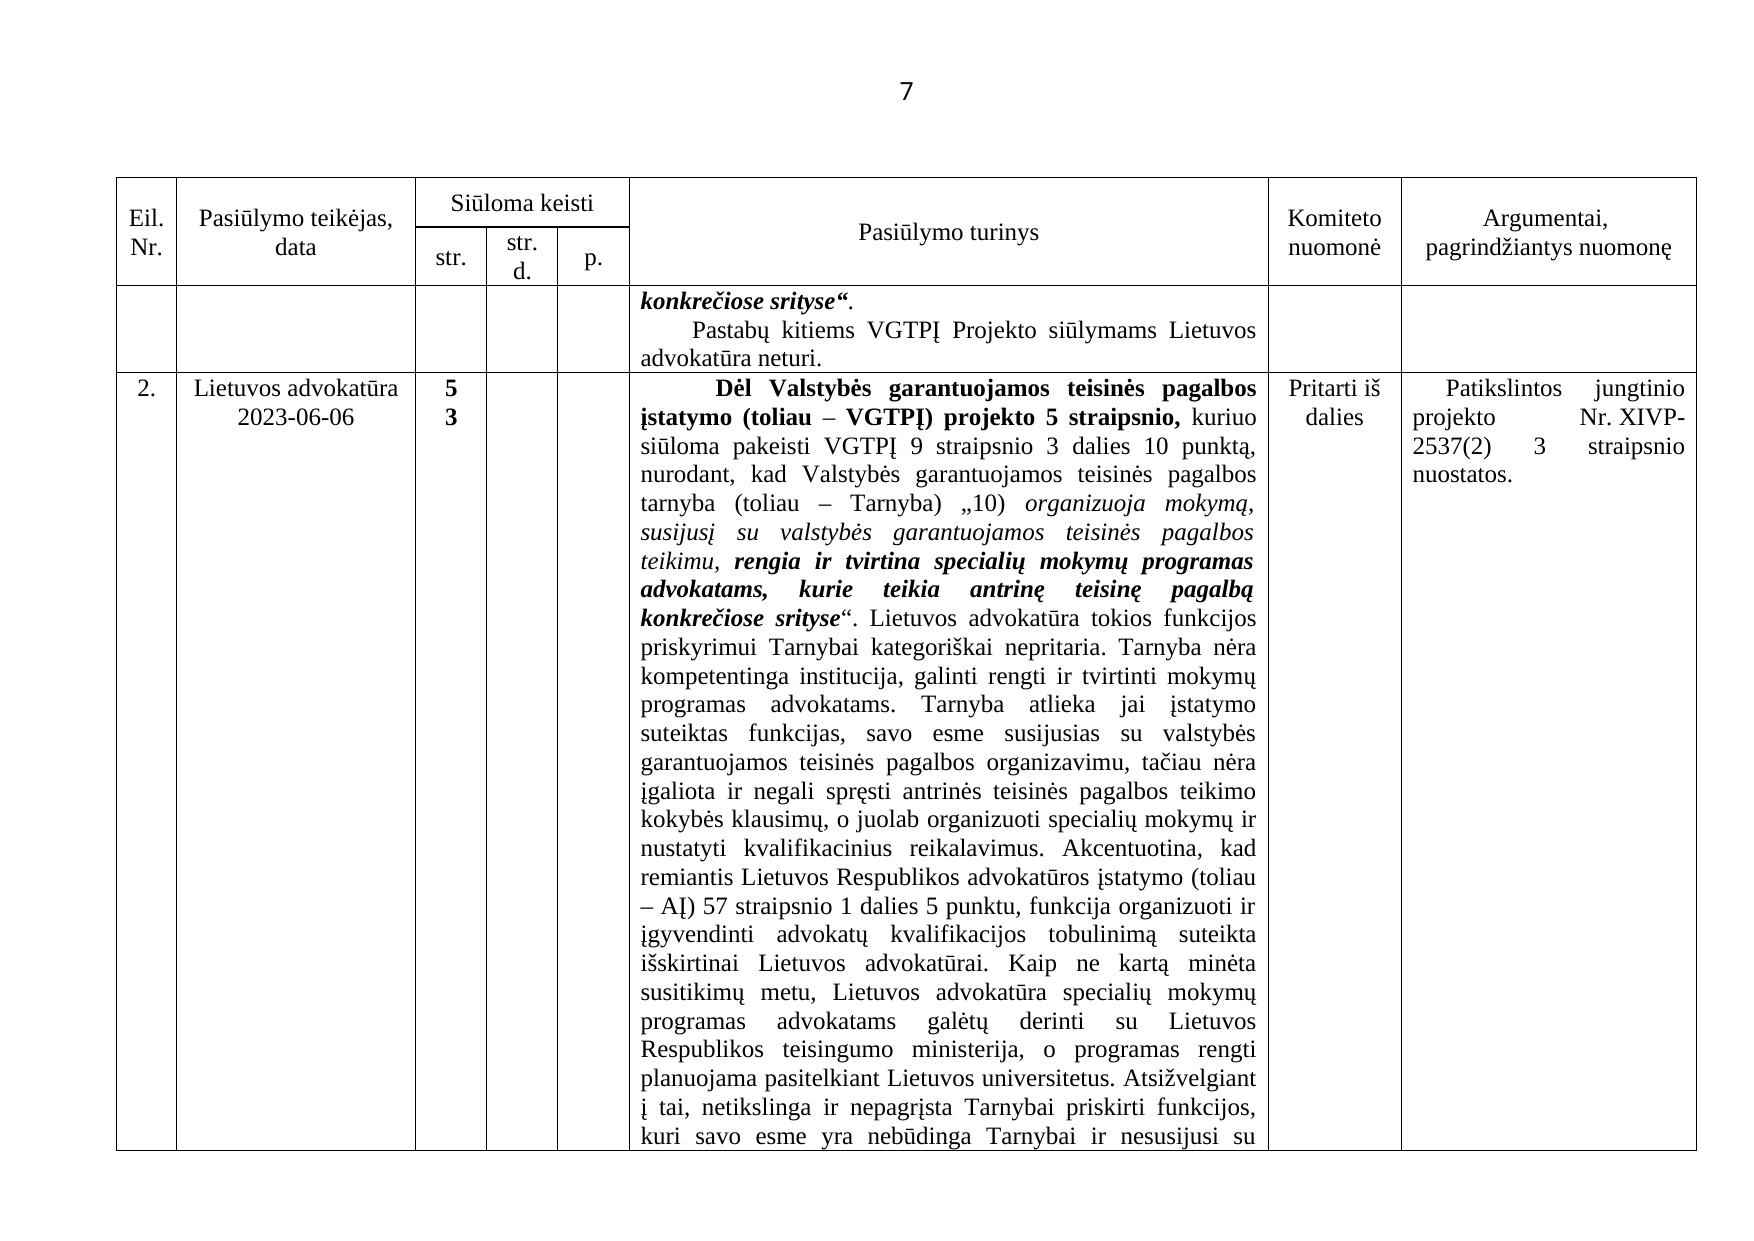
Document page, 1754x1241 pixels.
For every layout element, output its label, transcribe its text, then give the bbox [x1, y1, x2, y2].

table_header Pasiūlymo turinys [630, 178, 1268, 285]
table_cell Pritarti iš dalies [1269, 373, 1401, 1149]
table_header Argumentai, pagrindžiantys nuomonę [1402, 178, 1696, 285]
table_cell [487, 286, 557, 372]
table_header Pasiūlymo teikėjas, data [177, 178, 415, 285]
table_cell [1269, 286, 1401, 372]
table_cell [177, 286, 415, 372]
table_cell [117, 286, 176, 372]
table_cell p. [558, 228, 629, 285]
table_header Komiteto nuomonė [1269, 178, 1401, 285]
table_cell [1402, 286, 1696, 372]
table_cell [558, 286, 629, 372]
table_cell str. [416, 228, 486, 285]
table_cell Patikslintos jungtinio projekto Nr. XIVP-2537(2) 3 straipsnio nuostatos. [1402, 373, 1696, 1149]
table_header Eil. Nr. [117, 178, 176, 285]
table_cell Lietuvos advokatūra 2023-06-06 [177, 373, 415, 1149]
table_cell 5 3 [416, 373, 486, 1149]
table_cell [416, 286, 486, 372]
table_cell [487, 373, 557, 1149]
table_cell str. d. [487, 228, 557, 285]
table_cell 2. [117, 373, 176, 1149]
table_cell [558, 373, 629, 1149]
table_cell konkrečiose srityse“. Pastabų kitiems VGTPĮ Projekto siūlymams Lietuvos advokatūra neturi. [630, 286, 1268, 372]
table_header Siūloma keisti [416, 178, 629, 226]
table_cell Dėl Valstybės garantuojamos teisinės pagalbos įstatymo (toliau – VGTPĮ) projekto 5 straipsnio, kuriuo siūloma pakeisti VGTPĮ 9 straipsnio 3 dalies 10 punktą, nurodant, kad Valstybės garantuojamos teisinės pagalbos tarnyba (toliau – Tarnyba) „10) organizuoja mokymą, susijusį su valstybės garantuojamos teisinės pagalbos teikimu, rengia ir tvirtina specialių mokymų programas advokatams, kurie teikia antrinę teisinę pagalbą konkrečiose srityse“. Lietuvos advokatūra tokios funkcijos priskyrimui Tarnybai kategoriškai nepritaria. Tarnyba nėra kompetentinga institucija, galinti rengti ir tvirtinti mokymų programas advokatams. Tarnyba atlieka jai įstatymo suteiktas funkcijas, savo esme susijusias su valstybės garantuojamos teisinės pagalbos organizavimu, tačiau nėra įgaliota ir negali spręsti antrinės teisinės pagalbos teikimo kokybės klausimų, o juolab organizuoti specialių mokymų ir nustatyti kvalifikacinius reikalavimus. Akcentuotina, kad remiantis Lietuvos Respublikos advokatūros įstatymo (toliau – AĮ) 57 straipsnio 1 dalies 5 punktu, funkcija organizuoti ir įgyvendinti advokatų kvalifikacijos tobulinimą suteikta išskirtinai Lietuvos advokatūrai. Kaip ne kartą minėta susitikimų metu, Lietuvos advokatūra specialių mokymų programas advokatams galėtų derinti su Lietuvos Respublikos teisingumo ministerija, o programas rengti planuojama pasitelkiant Lietuvos universitetus. Atsižvelgiant į tai, netikslinga ir nepagrįsta Tarnybai priskirti funkcijos, kuri savo esme yra nebūdinga Tarnybai ir nesusijusi su [630, 373, 1268, 1149]
